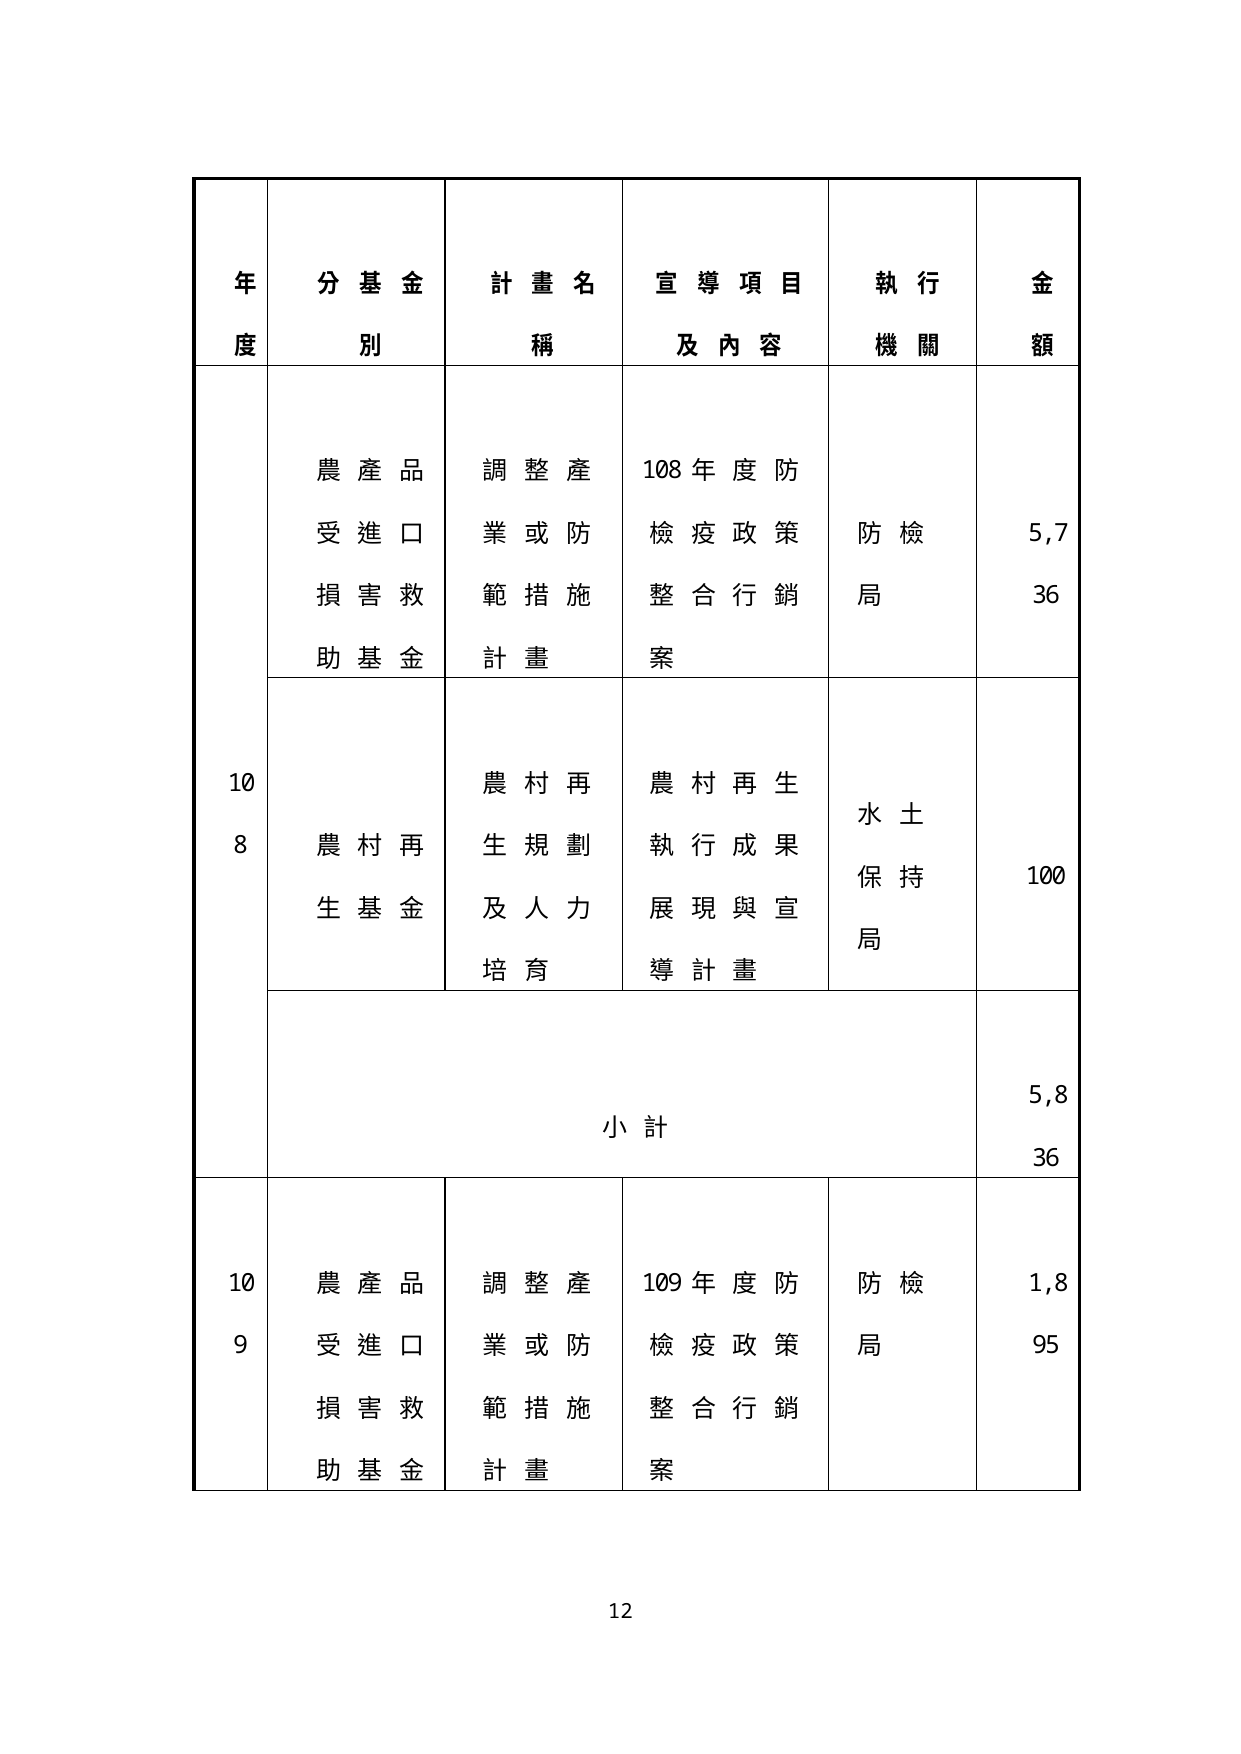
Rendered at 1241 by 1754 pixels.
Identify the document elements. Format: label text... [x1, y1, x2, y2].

table_header 計畫名稱 [446, 180, 622, 365]
table_cell 1,895 [977, 1178, 1078, 1490]
table_header 宣導項目及內容 [623, 180, 828, 365]
table_cell 農產品受進口損害救助基金 [268, 1178, 444, 1490]
table_cell 調整產業或防範措施計畫 [446, 366, 622, 677]
table_cell 農產品受進口損害救助基金 [268, 366, 444, 677]
table_cell 水土保持局 [829, 678, 976, 990]
table_cell 100 [977, 678, 1078, 990]
table_cell 農村再生規劃及人力培育 [446, 678, 622, 990]
table_header 執行機關 [829, 180, 976, 365]
table_cell 農村再生執行成果展現與宣導計畫 [623, 678, 828, 990]
table_cell 調整產業或防範措施計畫 [446, 1178, 622, 1490]
table_cell 108 [196, 366, 267, 1177]
table_cell 小計 [268, 991, 976, 1177]
table_cell 防檢局 [829, 366, 976, 677]
table_cell 108年度防檢疫政策整合行銷案 [623, 366, 828, 677]
table_cell 5,736 [977, 366, 1078, 677]
table_header 金額 [977, 180, 1078, 365]
table_header 分基金別 [268, 180, 444, 365]
table_cell 防檢局 [829, 1178, 976, 1490]
table_cell 109年度防檢疫政策整合行銷案 [623, 1178, 828, 1490]
table_cell 農村再生基金 [268, 678, 444, 990]
table_header 年度 [196, 180, 267, 365]
table_cell 5,836 [977, 991, 1078, 1177]
table_cell 109 [196, 1178, 267, 1490]
